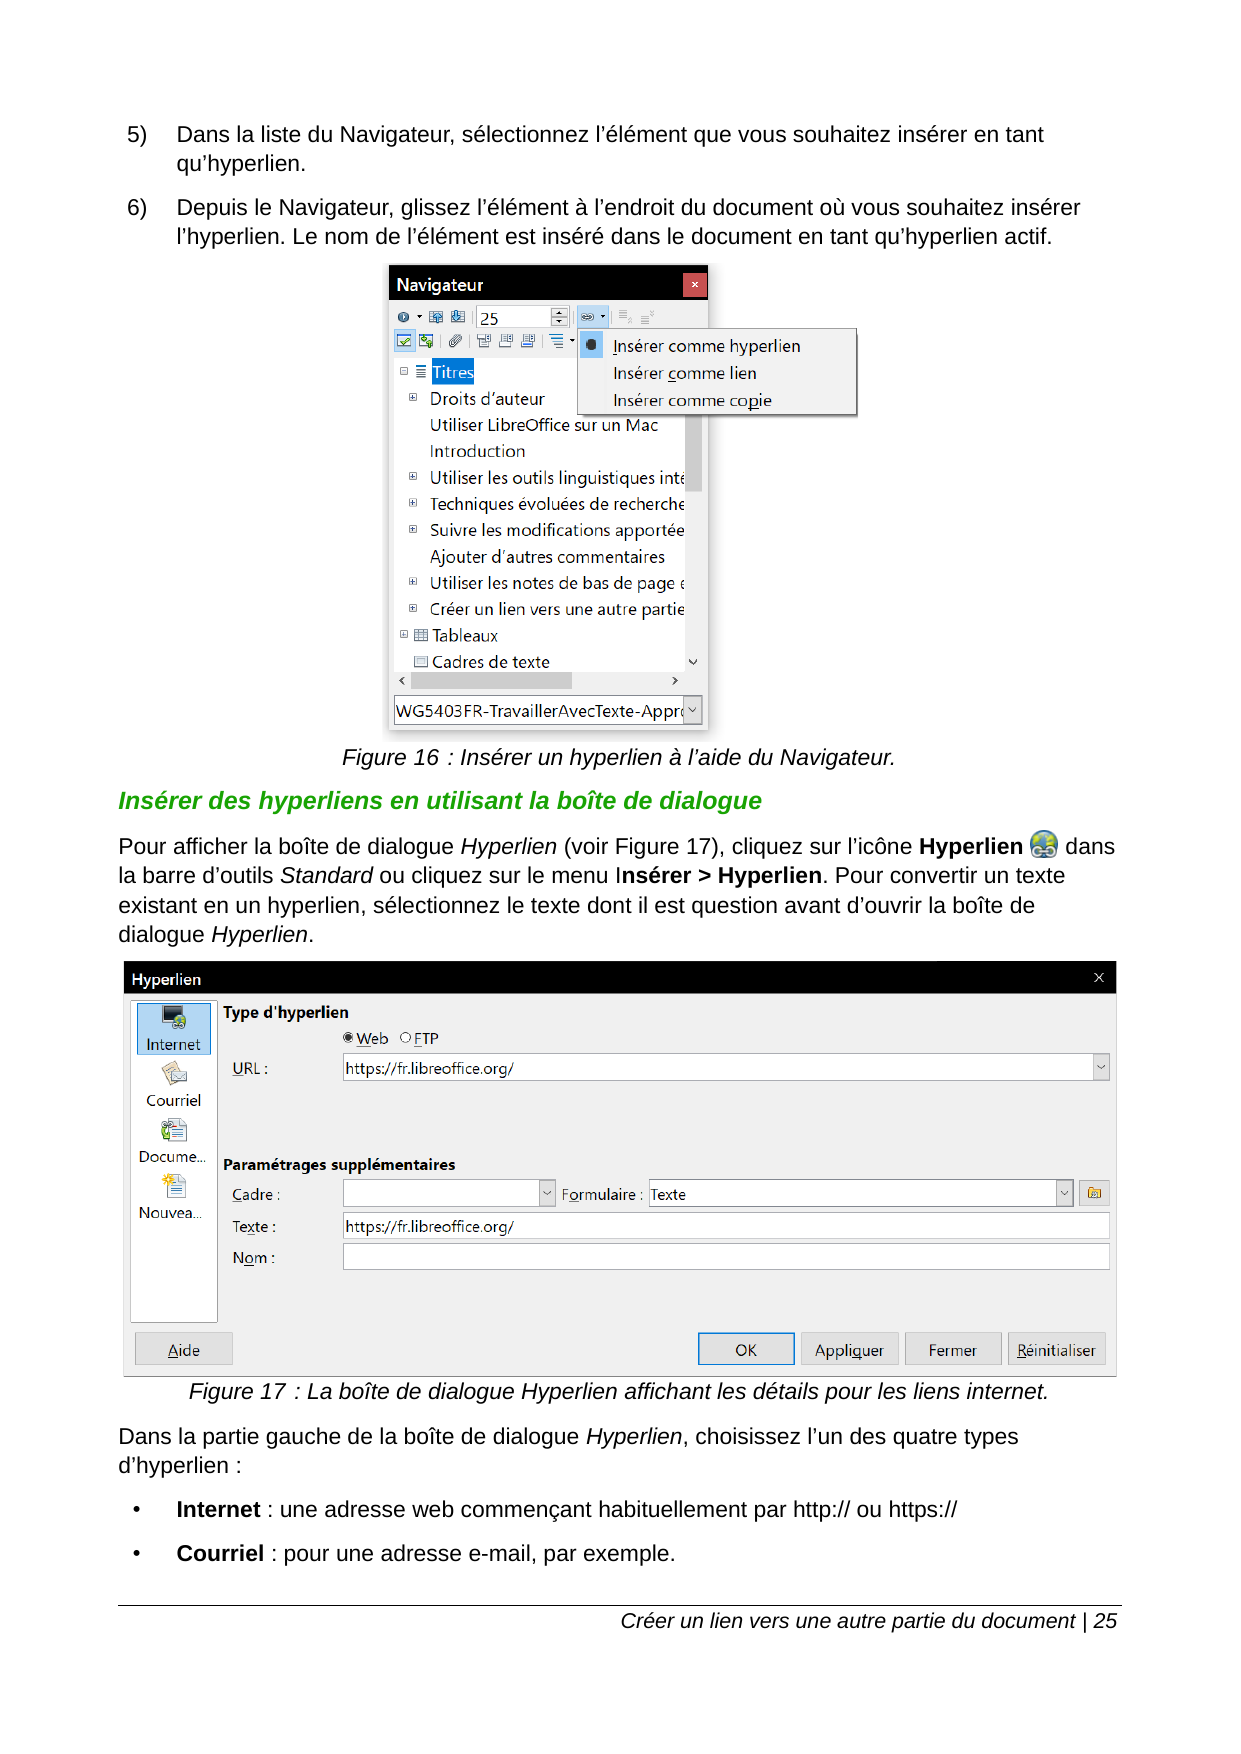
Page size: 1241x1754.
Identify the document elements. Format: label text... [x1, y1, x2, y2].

subtitle Insérer des hyperliens en utilisant la boîte de dialogue [118, 786, 1122, 815]
picture [382, 263, 859, 742]
list Dans la liste du Navigateur, sélectionnez l’élément que vous souhaitez insérer en tant qu’hyperlien. [147, 118, 1122, 176]
text Pour afficher la boîte de dialogue Hyperlien (voir Figure 17), cliquez sur l’icône Hyperlien dans la barre d’outils Standard ou cliquez sur le menu Insérer > Hyperlien. Pour convertir un texte existant en un hyperlien, sélectionnez le texte dont il est question avant d’ouvrir la boîte de dialogue Hyperlien. [118, 830, 1122, 947]
text Dans la partie gauche de la boîte de dialogue Hyperlien, choisissez l’un des quatre types d’hyperlien : [118, 1421, 1122, 1479]
picture [123, 961, 1117, 1377]
picture [1030, 830, 1058, 858]
text Figure 17 : La boîte de dialogue Hyperlien affichant les détails pour les liens internet. [118, 1376, 1122, 1406]
list Depuis le Navigateur, glissez l’élément à l’endroit du document où vous souhaitez insérer l’hyperlien. Le nom de l’élément est inséré dans le document en tant qu’hyperlien actif. [147, 191, 1122, 249]
text Figure 16 : Insérer un hyperlien à l’aide du Navigateur. [118, 742, 1122, 771]
list Internet : une adresse web commençant habituellement par http:// ou https:// [133, 1493, 1122, 1523]
list Courriel : pour une adresse e-mail, par exemple. [133, 1537, 1122, 1566]
